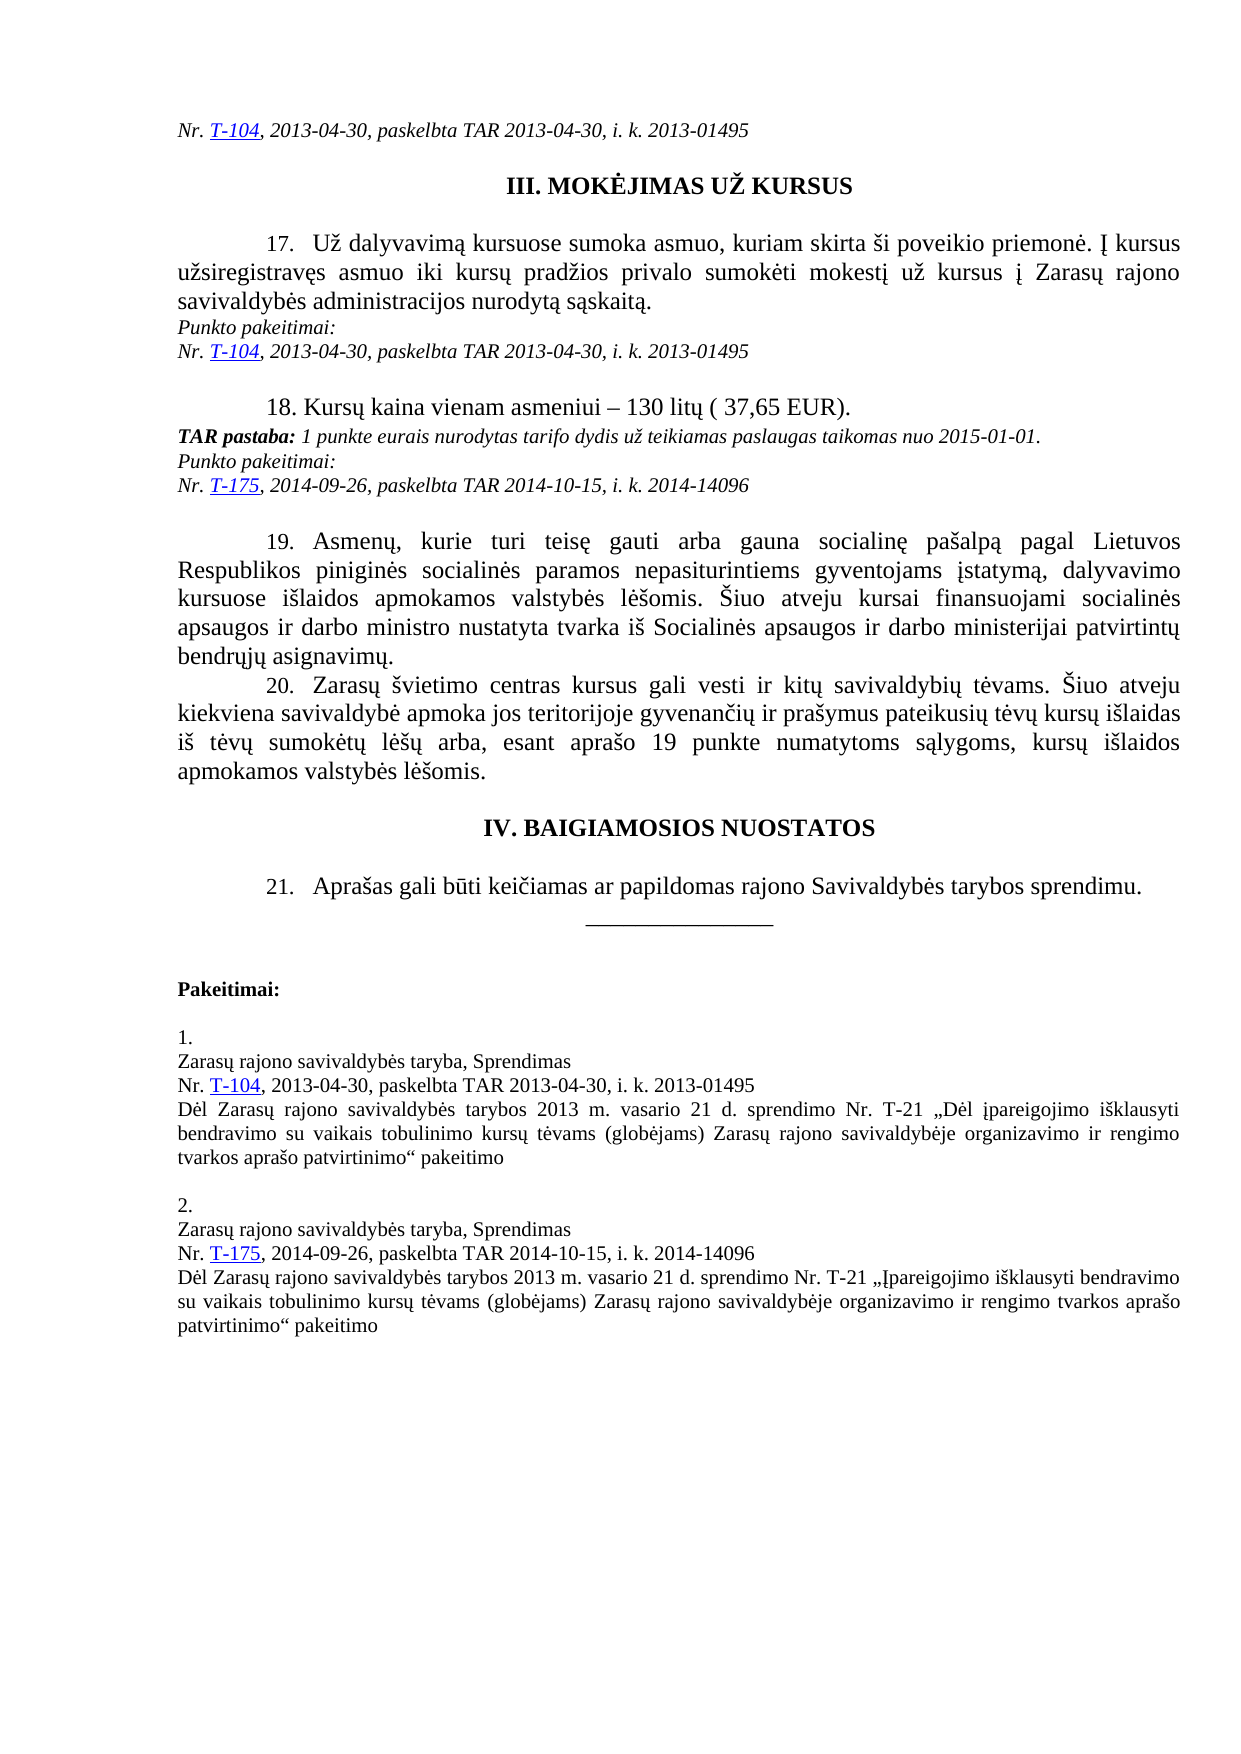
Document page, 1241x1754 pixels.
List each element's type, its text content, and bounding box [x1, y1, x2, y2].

text Pakeitimai: [177, 977, 1181, 1001]
text Dėl Zarasų rajono savivaldybės tarybos 2013 m. vasario 21 d. sprendimo Nr. T-21 „Įpareigojimo išklausyti bendravimo su vaikais tobulinimo kursų tėvams (globėjams) Zarasų rajono savivaldybėje organizavimo ir rengimo tvarkos aprašo patvirtinimo“ pakeitimo [177, 1265, 1181, 1337]
text 18. Kursų kaina vienam asmeniui – 130 litų ( 37,65 EUR). [177, 392, 1181, 420]
text Nr. T-104, 2013-04-30, paskelbta TAR 2013-04-30, i. k. 2013-01495 [177, 118, 1181, 142]
text Punkto pakeitimai: [177, 315, 1181, 339]
text 1. [177, 1025, 1181, 1049]
text Nr. T-175, 2014-09-26, paskelbta TAR 2014-10-15, i. k. 2014-14096 [177, 1241, 1181, 1265]
text Zarasų rajono savivaldybės taryba, Sprendimas [177, 1049, 1181, 1073]
text 17. Už dalyvavimą kursuose sumoka asmuo, kuriam skirta ši poveikio priemonė. Į kursus užsiregistravęs asmuo iki kursų pradžios privalo sumokėti mokestį už kursus į Zarasų rajono savivaldybės administracijos nurodytą sąskaitą. [177, 228, 1181, 315]
text 21. Aprašas gali būti keičiamas ar papildomas rajono Savivaldybės tarybos sprendimu. [177, 871, 1181, 900]
text Punkto pakeitimai: [177, 449, 1181, 473]
text IV. BAIGIAMOSIOS NUOSTATOS [177, 813, 1181, 842]
text III. MOKĖJIMAS UŽ KURSUS [177, 171, 1181, 200]
text TAR pastaba: 1 punkte eurais nurodytas tarifo dydis už teikiamas paslaugas taikomas nuo 2015-01-01. [177, 420, 1181, 449]
text Nr. T-104, 2013-04-30, paskelbta TAR 2013-04-30, i. k. 2013-01495 [177, 339, 1181, 363]
text Zarasų rajono savivaldybės taryba, Sprendimas [177, 1217, 1181, 1241]
text Dėl Zarasų rajono savivaldybės tarybos 2013 m. vasario 21 d. sprendimo Nr. T-21 „Dėl įpareigojimo išklausyti bendravimo su vaikais tobulinimo kursų tėvams (globėjams) Zarasų rajono savivaldybėje organizavimo ir rengimo tvarkos aprašo patvirtinimo“ pakeitimo [177, 1097, 1181, 1169]
text Nr. T-175, 2014-09-26, paskelbta TAR 2014-10-15, i. k. 2014-14096 [177, 473, 1181, 497]
text _______________ [177, 900, 1181, 928]
text 20. Zarasų švietimo centras kursus gali vesti ir kitų savivaldybių tėvams. Šiuo atveju kiekviena savivaldybė apmoka jos teritorijoje gyvenančių ir prašymus pateikusių tėvų kursų išlaidas iš tėvų sumokėtų lėšų arba, esant aprašo 19 punkte numatytoms sąlygoms, kursų išlaidos apmokamos valstybės lėšomis. [177, 670, 1181, 785]
text 19. Asmenų, kurie turi teisę gauti arba gauna socialinę pašalpą pagal Lietuvos Respublikos piniginės socialinės paramos nepasiturintiems gyventojams įstatymą, dalyvavimo kursuose išlaidos apmokamos valstybės lėšomis. Šiuo atveju kursai finansuojami socialinės apsaugos ir darbo ministro nustatyta tvarka iš Socialinės apsaugos ir darbo ministerijai patvirtintų bendrųjų asignavimų. [177, 526, 1181, 670]
text 2. [177, 1193, 1181, 1217]
text Nr. T-104, 2013-04-30, paskelbta TAR 2013-04-30, i. k. 2013-01495 [177, 1073, 1181, 1097]
